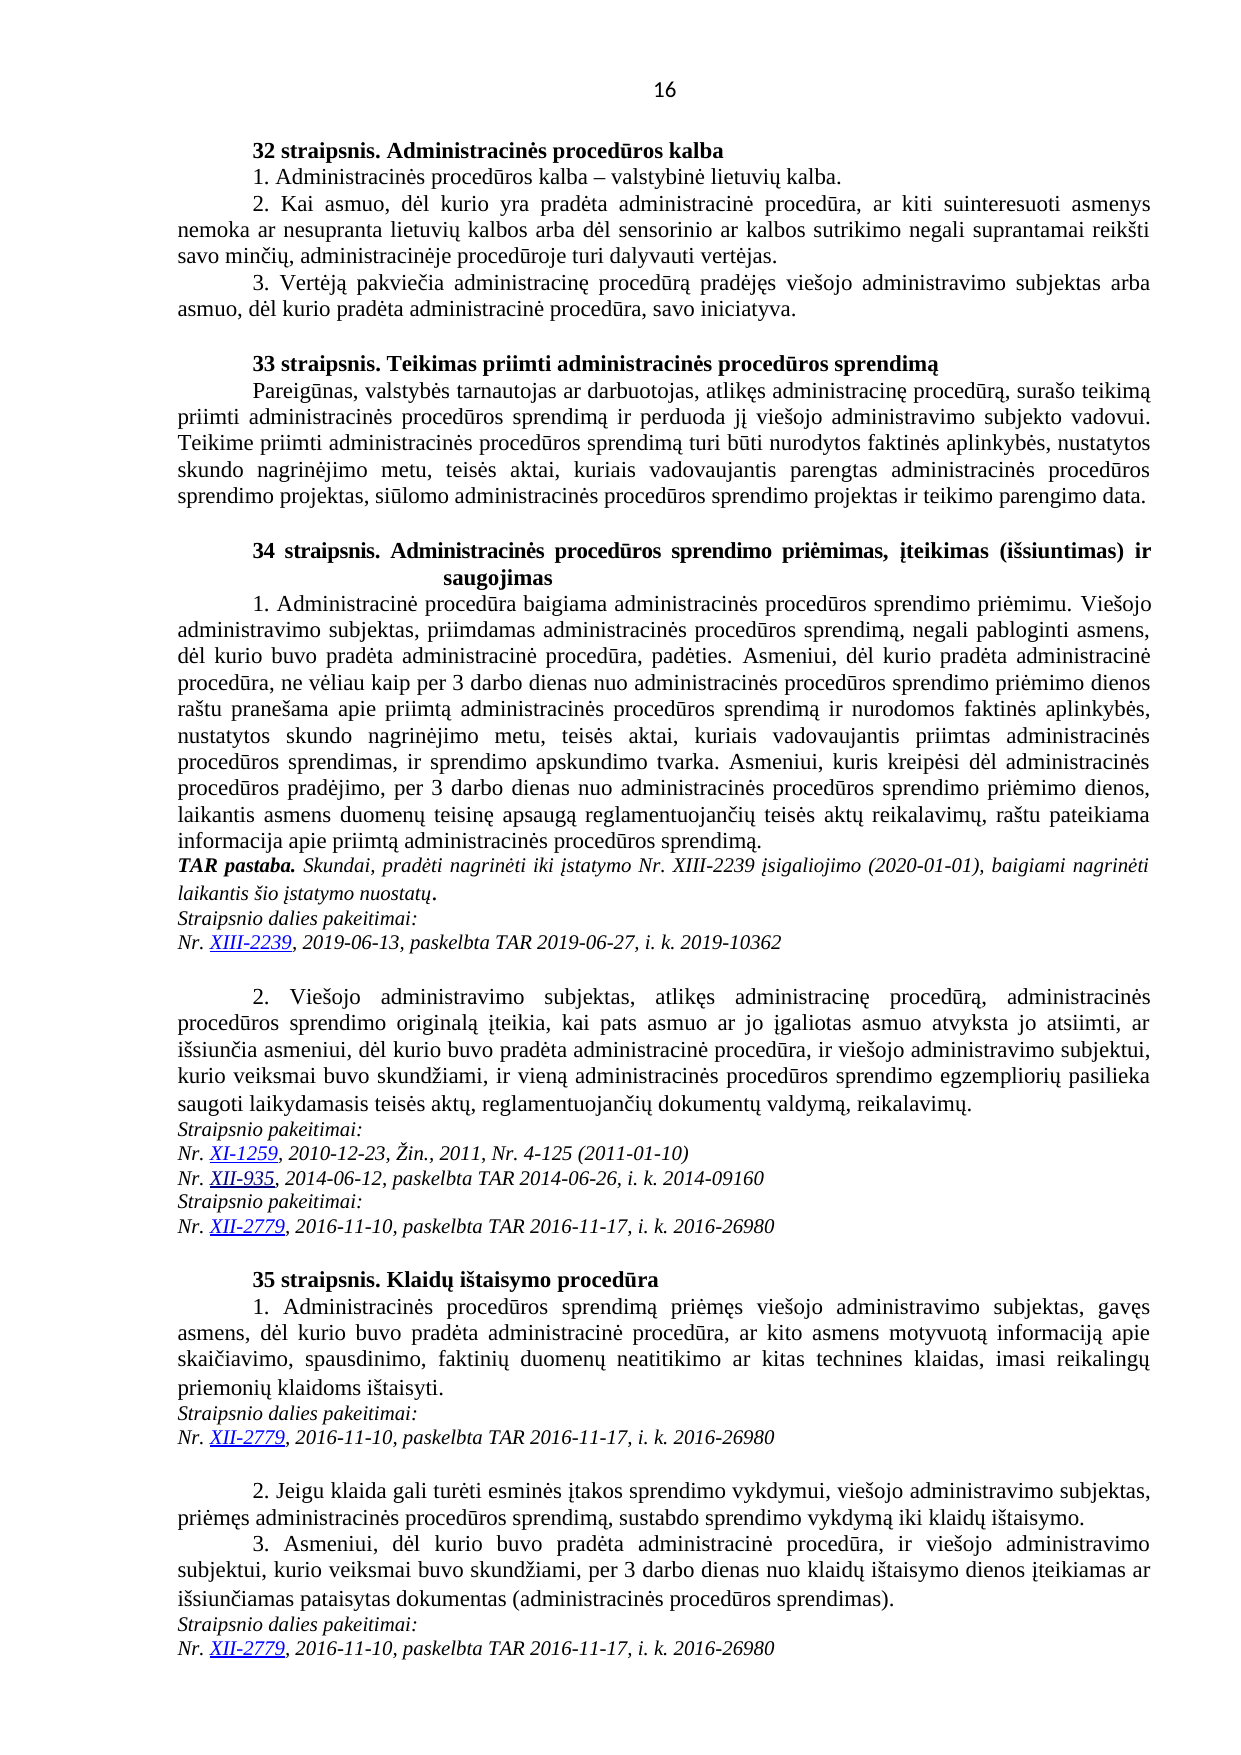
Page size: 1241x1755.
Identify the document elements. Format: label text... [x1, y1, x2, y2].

text Pareigūnas, valstybės tarnautojas ar darbuotojas, atlikęs administracinę procedūrą, surašo teikimą priimti administracinės procedūros sprendimą ir perduoda jį viešojo administravimo subjekto vadovui. Teikime priimti administracinės procedūros sprendimą turi būti nurodytos faktinės aplinkybės, nustatytos skundo nagrinėjimo metu, teisės aktai, kuriais vadovaujantis parengtas administracinės procedūros sprendimo projektas, siūlomo administracinės procedūros sprendimo projektas ir teikimo parengimo data. [177, 377, 1152, 508]
text Nr. XI-1259, 2010-12-23, Žin., 2011, Nr. 4-125 (2011-01-10) [177, 1141, 1152, 1165]
text Nr. XII-2779, 2016-11-10, paskelbta TAR 2016-11-17, i. k. 2016-26980 [177, 1213, 1152, 1238]
text 3. Vertėją pakviečia administracinę procedūrą pradėjęs viešojo administravimo subjektas arba asmuo, dėl kurio pradėta administracinė procedūra, savo iniciatyva. [177, 269, 1152, 322]
text Nr. XII-2779, 2016-11-10, paskelbta TAR 2016-11-17, i. k. 2016-26980 [177, 1424, 1152, 1449]
text 3. Asmeniui, dėl kurio buvo pradėta administracinė procedūra, ir viešojo administravimo subjektui, kurio veiksmai buvo skundžiami, per 3 darbo dienas nuo klaidų ištaisymo dienos įteikiamas ar išsiunčiamas pataisytas dokumentas (administracinės procedūros sprendimas). [177, 1530, 1152, 1612]
text Straipsnio pakeitimai: [177, 1117, 1152, 1141]
text 1. Administracinė procedūra baigiama administracinės procedūros sprendimo priėmimu. Viešojo administravimo subjektas, priimdamas administracinės procedūros sprendimą, negali pabloginti asmens, dėl kurio buvo pradėta administracinė procedūra, padėties. Asmeniui, dėl kurio pradėta administracinė procedūra, ne vėliau kaip per 3 darbo dienas nuo administracinės procedūros sprendimo priėmimo dienos raštu pranešama apie priimtą administracinės procedūros sprendimą ir nurodomos faktinės aplinkybės, nustatytos skundo nagrinėjimo metu, teisės aktai, kuriais vadovaujantis priimtas administracinės procedūros sprendimas, ir sprendimo apskundimo tvarka. Asmeniui, kuris kreipėsi dėl administracinės procedūros pradėjimo, per 3 darbo dienas nuo administracinės procedūros sprendimo priėmimo dienos, laikantis asmens duomenų teisinę apsaugą reglamentuojančių teisės aktų reikalavimų, raštu pateikiama informacija apie priimtą administracinės procedūros sprendimą. [177, 590, 1152, 853]
text 33 straipsnis. Teikimas priimti administracinės procedūros sprendimą [252, 350, 1152, 377]
text Nr. XII-2779, 2016-11-10, paskelbta TAR 2016-11-17, i. k. 2016-26980 [177, 1636, 1152, 1660]
text 1. Administracinės procedūros sprendimą priėmęs viešojo administravimo subjektas, gavęs asmens, dėl kurio buvo pradėta administracinė procedūra, ar kito asmens motyvuotą informaciją apie skaičiavimo, spausdinimo, faktinių duomenų neatitikimo ar kitas technines klaidas, imasi reikalingų priemonių klaidoms ištaisyti. [177, 1293, 1152, 1401]
text 35 straipsnis. Klaidų ištaisymo procedūra [177, 1266, 1152, 1293]
text Straipsnio dalies pakeitimai: [177, 1612, 1152, 1636]
text Nr. XII-935, 2014-06-12, paskelbta TAR 2014-06-26, i. k. 2014-09160 [177, 1165, 1152, 1189]
text 34 straipsnis. Administracinės procedūros sprendimo priėmimas, įteikimas (išsiuntimas) ir saugojimas [252, 537, 1152, 590]
text Straipsnio dalies pakeitimai: [177, 1401, 1152, 1424]
text Straipsnio pakeitimai: [177, 1189, 1152, 1213]
text 2. Kai asmuo, dėl kurio yra pradėta administracinė procedūra, ar kiti suinteresuoti asmenys nemoka ar nesupranta lietuvių kalbos arba dėl sensorinio ar kalbos sutrikimo negali suprantamai reikšti savo minčių, administracinėje procedūroje turi dalyvauti vertėjas. [177, 190, 1152, 269]
text 32 straipsnis. Administracinės procedūros kalba [177, 137, 1152, 163]
text 2. Viešojo administravimo subjektas, atlikęs administracinę procedūrą, administracinės procedūros sprendimo originalą įteikia, kai pats asmuo ar jo įgaliotas asmuo atvyksta jo atsiimti, ar išsiunčia asmeniui, dėl kurio buvo pradėta administracinė procedūra, ir viešojo administravimo subjektui, kurio veiksmai buvo skundžiami, ir vieną administracinės procedūros sprendimo egzempliorių pasilieka saugoti laikydamasis teisės aktų, reglamentuojančių dokumentų valdymą, reikalavimų. [177, 983, 1152, 1117]
text 1. Administracinės procedūros kalba – valstybinė lietuvių kalba. [177, 163, 1152, 190]
text Nr. XIII-2239, 2019-06-13, paskelbta TAR 2019-06-27, i. k. 2019-10362 [177, 930, 1152, 954]
text Straipsnio dalies pakeitimai: [177, 906, 1152, 930]
text TAR pastaba. Skundai, pradėti nagrinėti iki įstatymo Nr. XIII-2239 įsigaliojimo (2020-01-01), baigiami nagrinėti laikantis šio įstatymo nuostatų. [177, 853, 1152, 906]
text 2. Jeigu klaida gali turėti esminės įtakos sprendimo vykdymui, viešojo administravimo subjektas, priėmęs administracinės procedūros sprendimą, sustabdo sprendimo vykdymą iki klaidų ištaisymo. [177, 1477, 1152, 1530]
